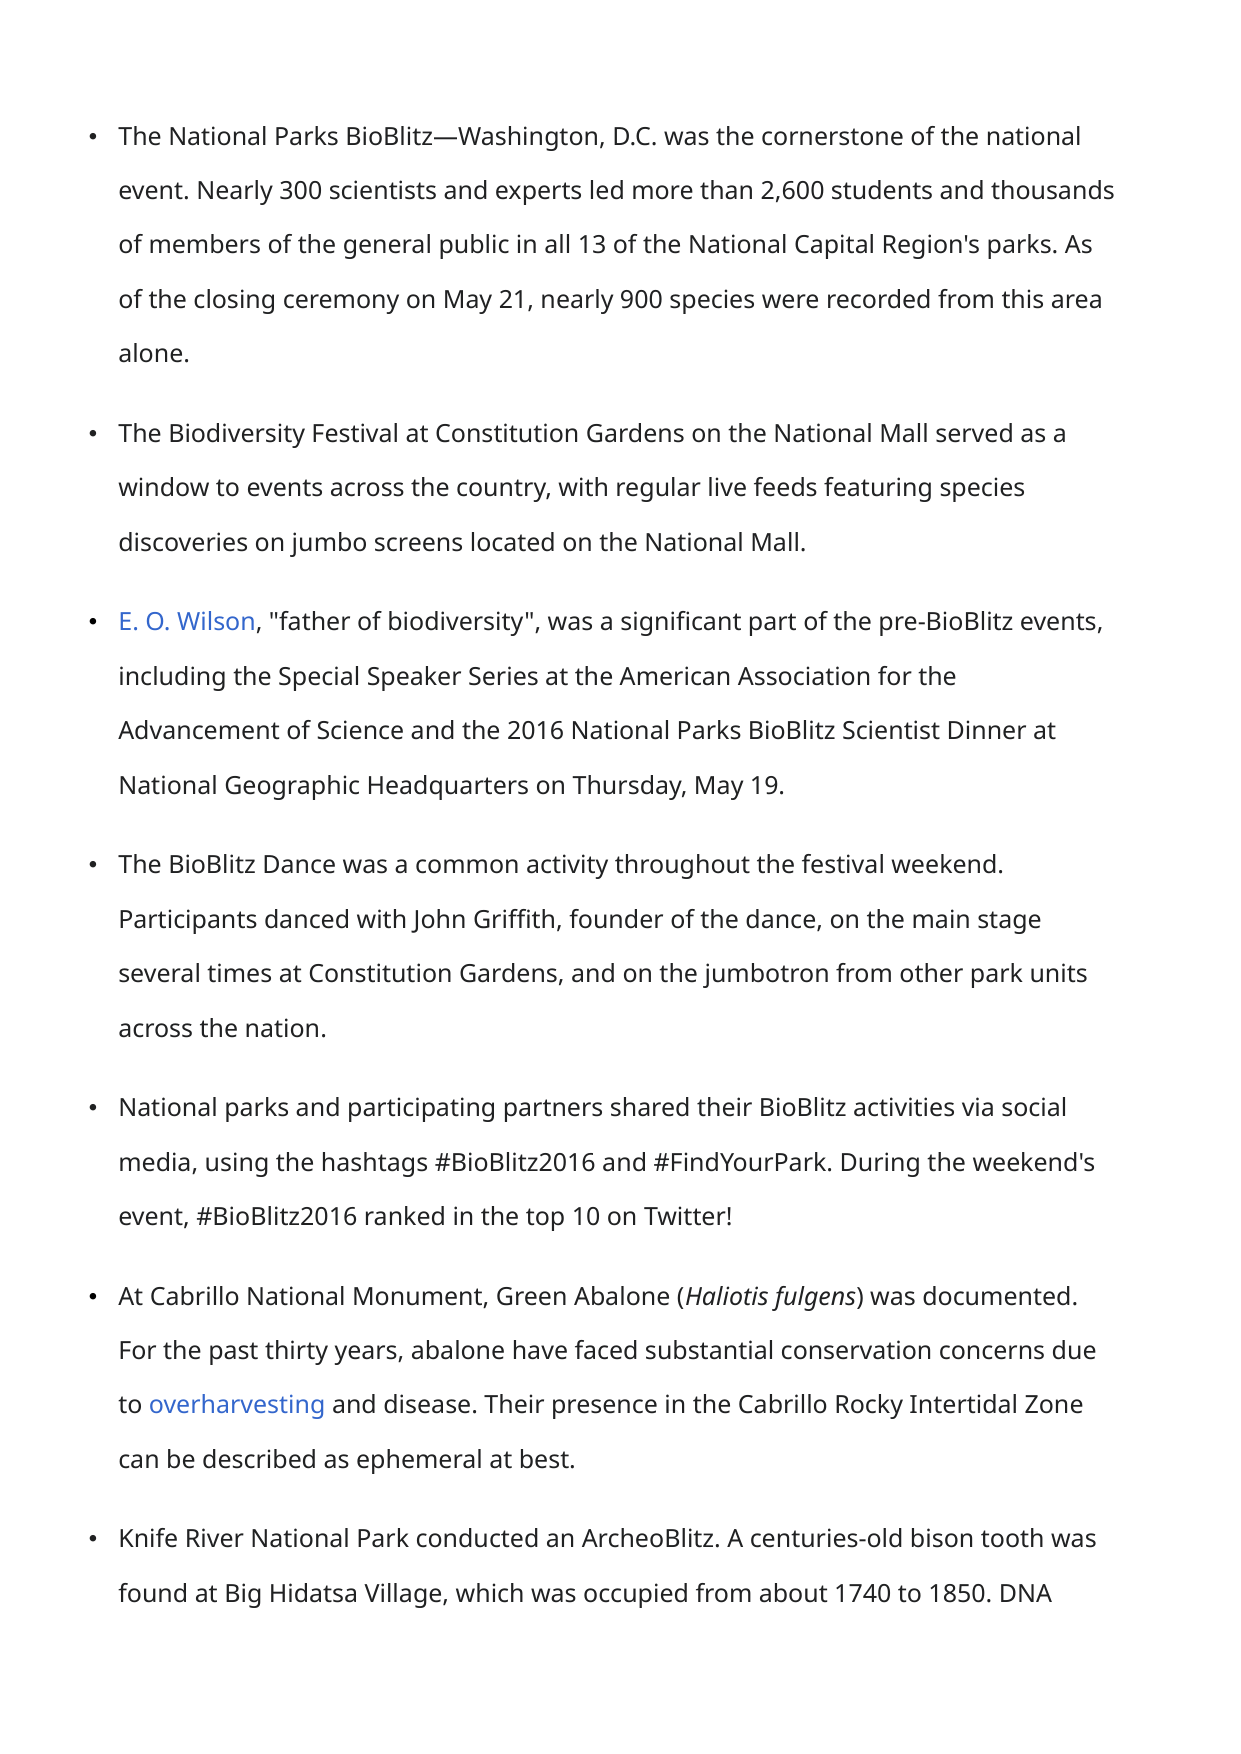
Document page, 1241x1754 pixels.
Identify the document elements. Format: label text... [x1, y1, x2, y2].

list Knife River National Park conducted an ArcheoBlitz. A centuries-old bison tooth was found at Big Hidatsa Village, which was occupied from about 1740 to 1850. DNA [118, 1521, 1122, 1610]
list E. O. Wilson, "father of biodiversity", was a significant part of the pre-BioBlitz events, including the Special Speaker Series at the American Association for the Advancement of Science and the 2016 National Parks BioBlitz Scientist Dinner at National Geographic Headquarters on Thursday, May 19. [118, 604, 1122, 801]
list National parks and participating partners shared their BioBlitz activities via social media, using the hashtags #BioBlitz2016 and #FindYourPark. During the weekend's event, #BioBlitz2016 ranked in the top 10 on Twitter! [118, 1090, 1122, 1233]
list The BioBlitz Dance was a common activity throughout the festival weekend. Participants danced with John Griffith, founder of the dance, on the main stage several times at Constitution Gardens, and on the jumbotron from other park units across the nation. [118, 847, 1122, 1044]
list The Biodiversity Festival at Constitution Gardens on the National Mall served as a window to events across the country, with regular live feeds featuring species discoveries on jumbo screens located on the National Mall. [118, 416, 1122, 558]
list At Cabrillo National Monument, Green Abalone (Haliotis fulgens) was documented. For the past thirty years, abalone have faced substantial conservation concerns due to overharvesting and disease. Their presence in the Cabrillo Rocky Intertidal Zone can be described as ephemeral at best. [118, 1278, 1122, 1476]
list The National Parks BioBlitz—Washington, D.C. was the cornerstone of the national event. Nearly 300 scientists and experts led more than 2,600 students and thousands of members of the general public in all 13 of the National Capital Region's parks. As of the closing ceremony on May 21, nearly 900 species were recorded from this area alone. [118, 118, 1122, 370]
